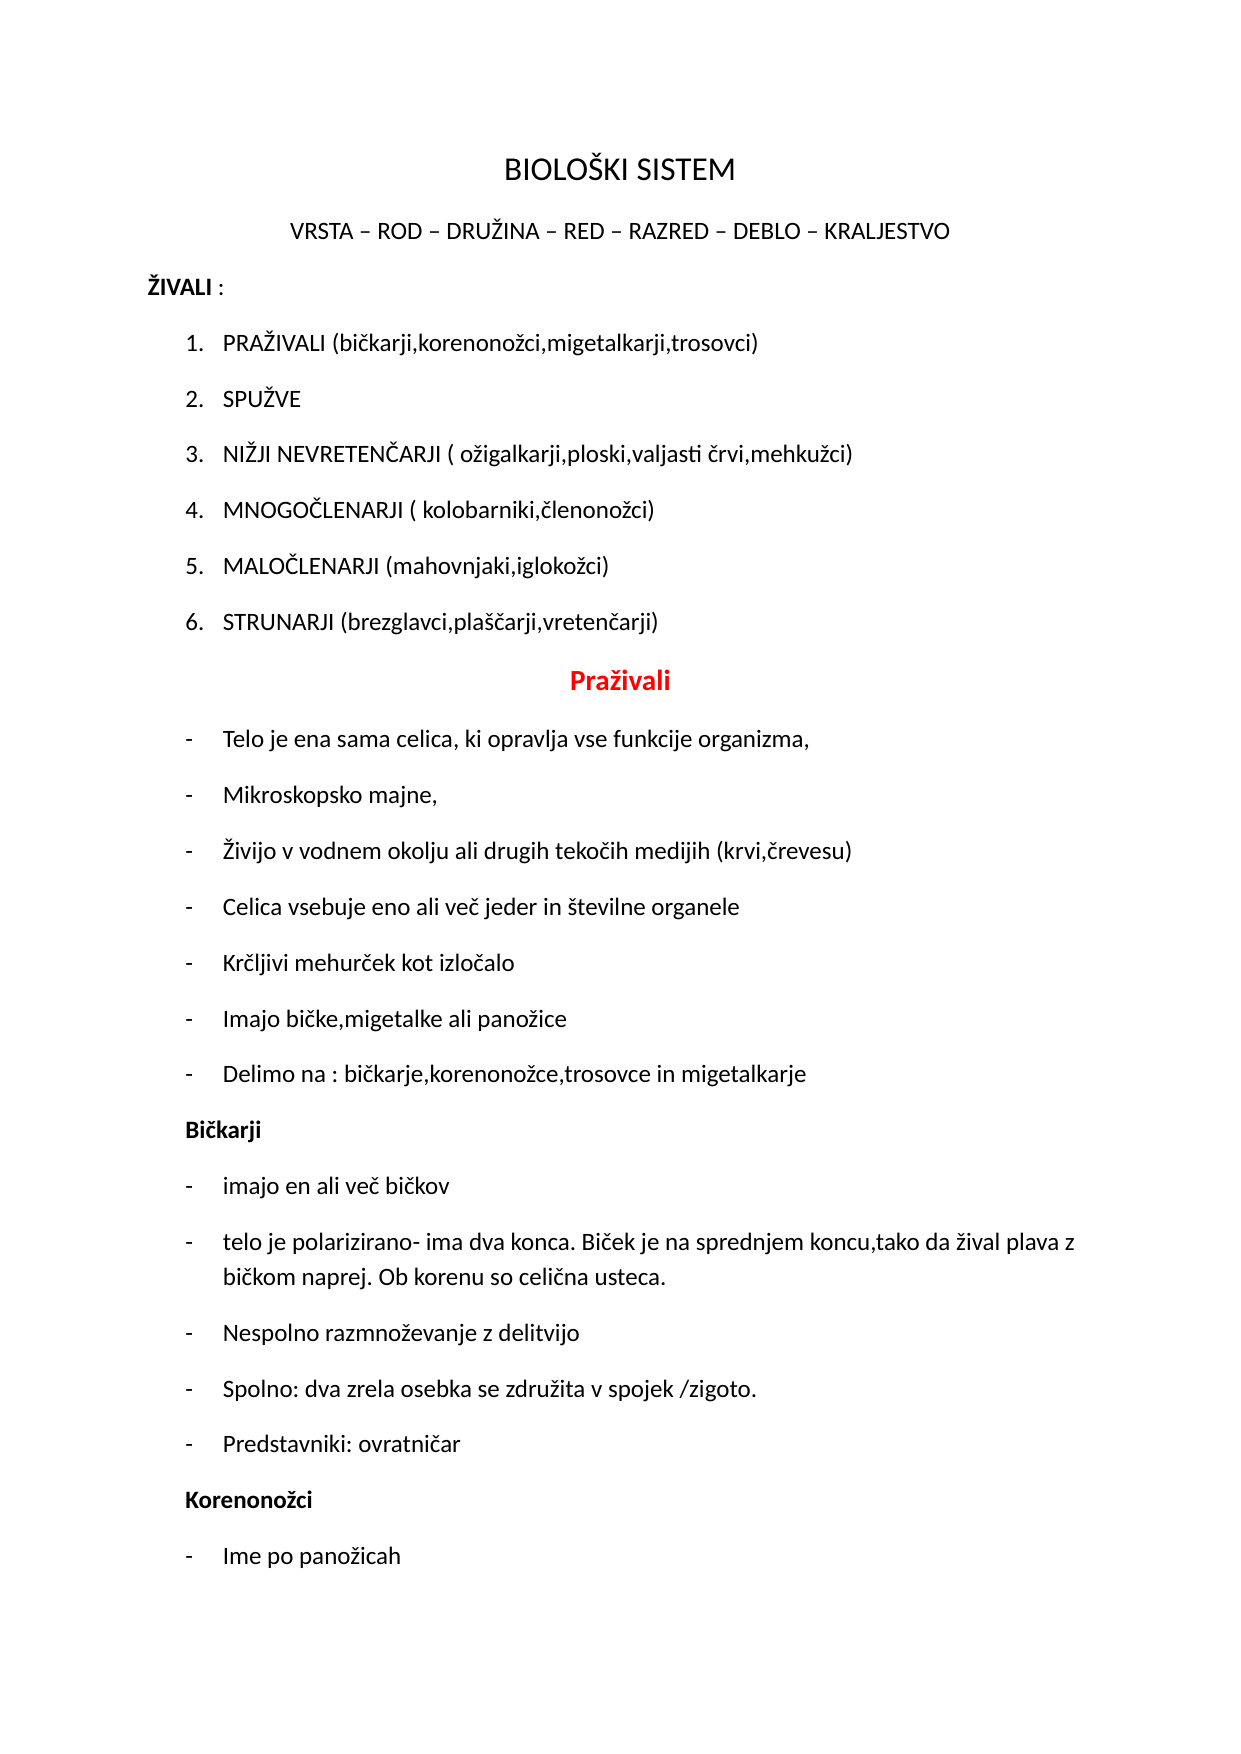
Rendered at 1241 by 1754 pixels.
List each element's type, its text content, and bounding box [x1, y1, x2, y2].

list Imajo bičke,migetalke ali panožice [185, 1003, 1093, 1033]
list telo je polarizirano- ima dva konca. Biček je na sprednjem koncu,tako da žival plava z bičkom naprej. Ob korenu so celična usteca. [185, 1226, 1093, 1292]
list MNOGOČLENARJI ( kolobarniki,členonožci) [185, 494, 1093, 525]
list SPUŽVE [185, 383, 1093, 413]
list MALOČLENARJI (mahovnjaki,iglokožci) [185, 550, 1093, 581]
list Krčljivi mehurček kot izločalo [185, 947, 1093, 977]
text BIOLOŠKI SISTEM [148, 148, 1093, 188]
list Telo je ena sama celica, ki opravlja vse funkcije organizma, [185, 724, 1093, 754]
text VRSTA – ROD – DRUŽINA – RED – RAZRED – DEBLO – KRALJESTVO [148, 215, 1093, 246]
text Bičkarji [185, 1114, 1093, 1145]
list Živijo v vodnem okolju ali drugih tekočih medijih (krvi,črevesu) [185, 835, 1093, 866]
list Spolno: dva zrela osebka se združita v spojek /zigoto. [185, 1373, 1093, 1403]
list PRAŽIVALI (bičkarji,korenonožci,migetalkarji,trosovci) [185, 327, 1093, 357]
list imajo en ali več bičkov [185, 1170, 1093, 1201]
text ŽIVALI : [148, 271, 1093, 302]
text Praživali [148, 662, 1093, 697]
list Predstavniki: ovratničar [185, 1429, 1093, 1459]
list NIŽJI NEVRETENČARJI ( ožigalkarji,ploski,valjasti črvi,mehkužci) [185, 438, 1093, 469]
list Nespolno razmnoževanje z delitvijo [185, 1317, 1093, 1347]
list STRUNARJI (brezglavci,plaščarji,vretenčarji) [185, 606, 1093, 637]
list Delimo na : bičkarje,korenonožce,trosovce in migetalkarje [185, 1059, 1093, 1089]
list Ime po panožicah [185, 1540, 1093, 1571]
list Celica vsebuje eno ali več jeder in številne organele [185, 891, 1093, 922]
list Mikroskopsko majne, [185, 779, 1093, 810]
text Korenonožci [185, 1484, 1093, 1515]
